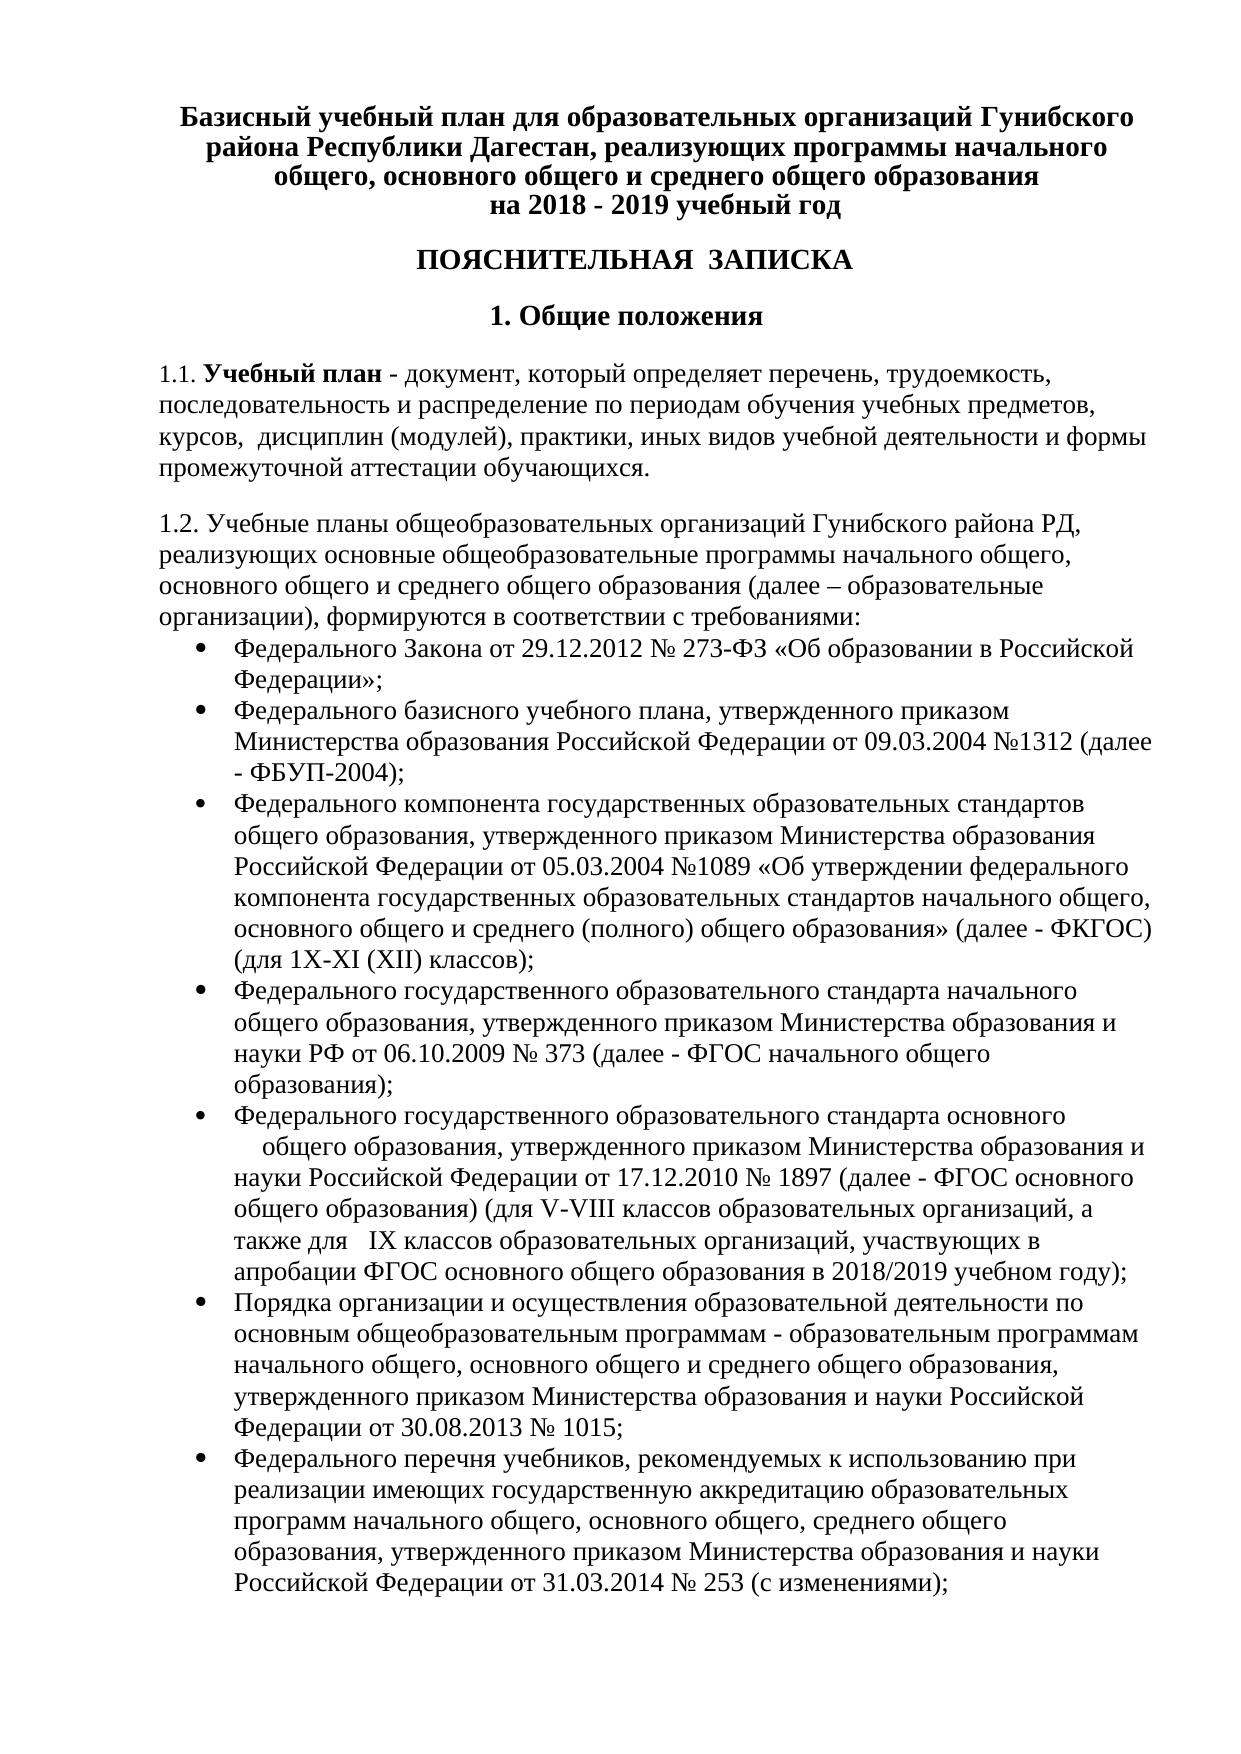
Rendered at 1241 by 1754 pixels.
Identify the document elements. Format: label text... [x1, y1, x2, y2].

subtitle ПОЯСНИТЕЛЬНАЯ ЗАПИСКА [114, 246, 1155, 276]
list Федерального Закона от 29.12.2012 № 273-ФЗ «Об образовании в Российской Федерации»; [196, 632, 1155, 694]
subtitle Базисный учебный план для образовательных организаций Гунибского района Республики Дагестан, реализующих программы начального общего, основного общего и среднего общего образования [159, 103, 1155, 191]
list Федерального базисного учебного плана, утвержденного приказом Министерства образования Российской Федерации от 09.03.2004 №1312 (далее - ФБУП-2004); [196, 694, 1155, 788]
list Федерального компонента государственных образовательных стандартов общего образования, утвержденного приказом Министерства образования Российской Федерации от 05.03.2004 №1089 «Об утверждении федерального компонента государственных образовательных стандартов начального общего, основного общего и среднего (полного) общего образования» (далее - ФКГОС) (для 1X-XI (XII) классов); [196, 788, 1155, 974]
list Федерального государственного образовательного стандарта основного общего образования, утвержденного приказом Министерства образования и науки Российской Федерации от 17.12.2010 № 1897 (далее - ФГОС основного общего образования) (для V-VIII классов образовательных организаций, а также для IX классов образовательных организаций, участвующих в апробации ФГОС основного общего образования в 2018/2019 учебном году); [196, 1099, 1155, 1286]
list Порядка организации и осуществления образовательной деятельности по основным общеобразовательным программам - образовательным программам начального общего, основного общего и среднего общего образования, утвержденного приказом Министерства образования и науки Российской Федерации от 30.08.2013 № 1015; [196, 1286, 1155, 1442]
subtitle на 2018 - 2019 учебный год [489, 191, 1155, 220]
list Федерального перечня учебников, рекомендуемых к использованию при реализации имеющих государственную аккредитацию образовательных программ начального общего, основного общего, среднего общего образования, утвержденного приказом Министерства образования и науки Российской Федерации от 31.03.2014 № 253 (с изменениями); [196, 1442, 1155, 1598]
subtitle 1. Общие положения [489, 302, 1155, 331]
text 1.1. Учебный план - документ, который определяет перечень, трудоемкость, последовательность и распределение по периодам обучения учебных предметов, курсов, дисциплин (модулей), практики, иных видов учебной деятельности и формы промежуточной аттестации обучающихся. [159, 357, 1155, 482]
list Федерального государственного образовательного стандарта начального общего образования, утвержденного приказом Министерства образования и науки РФ от 06.10.2009 № 373 (далее - ФГОС начального общего образования); [196, 974, 1155, 1099]
text 1.2. Учебные планы общеобразовательных организаций Гунибского района РД, реализующих основные общеобразовательные программы начального общего, основного общего и среднего общего образования (далее – образовательные организации), формируются в соответствии с требованиями: [159, 507, 1155, 632]
